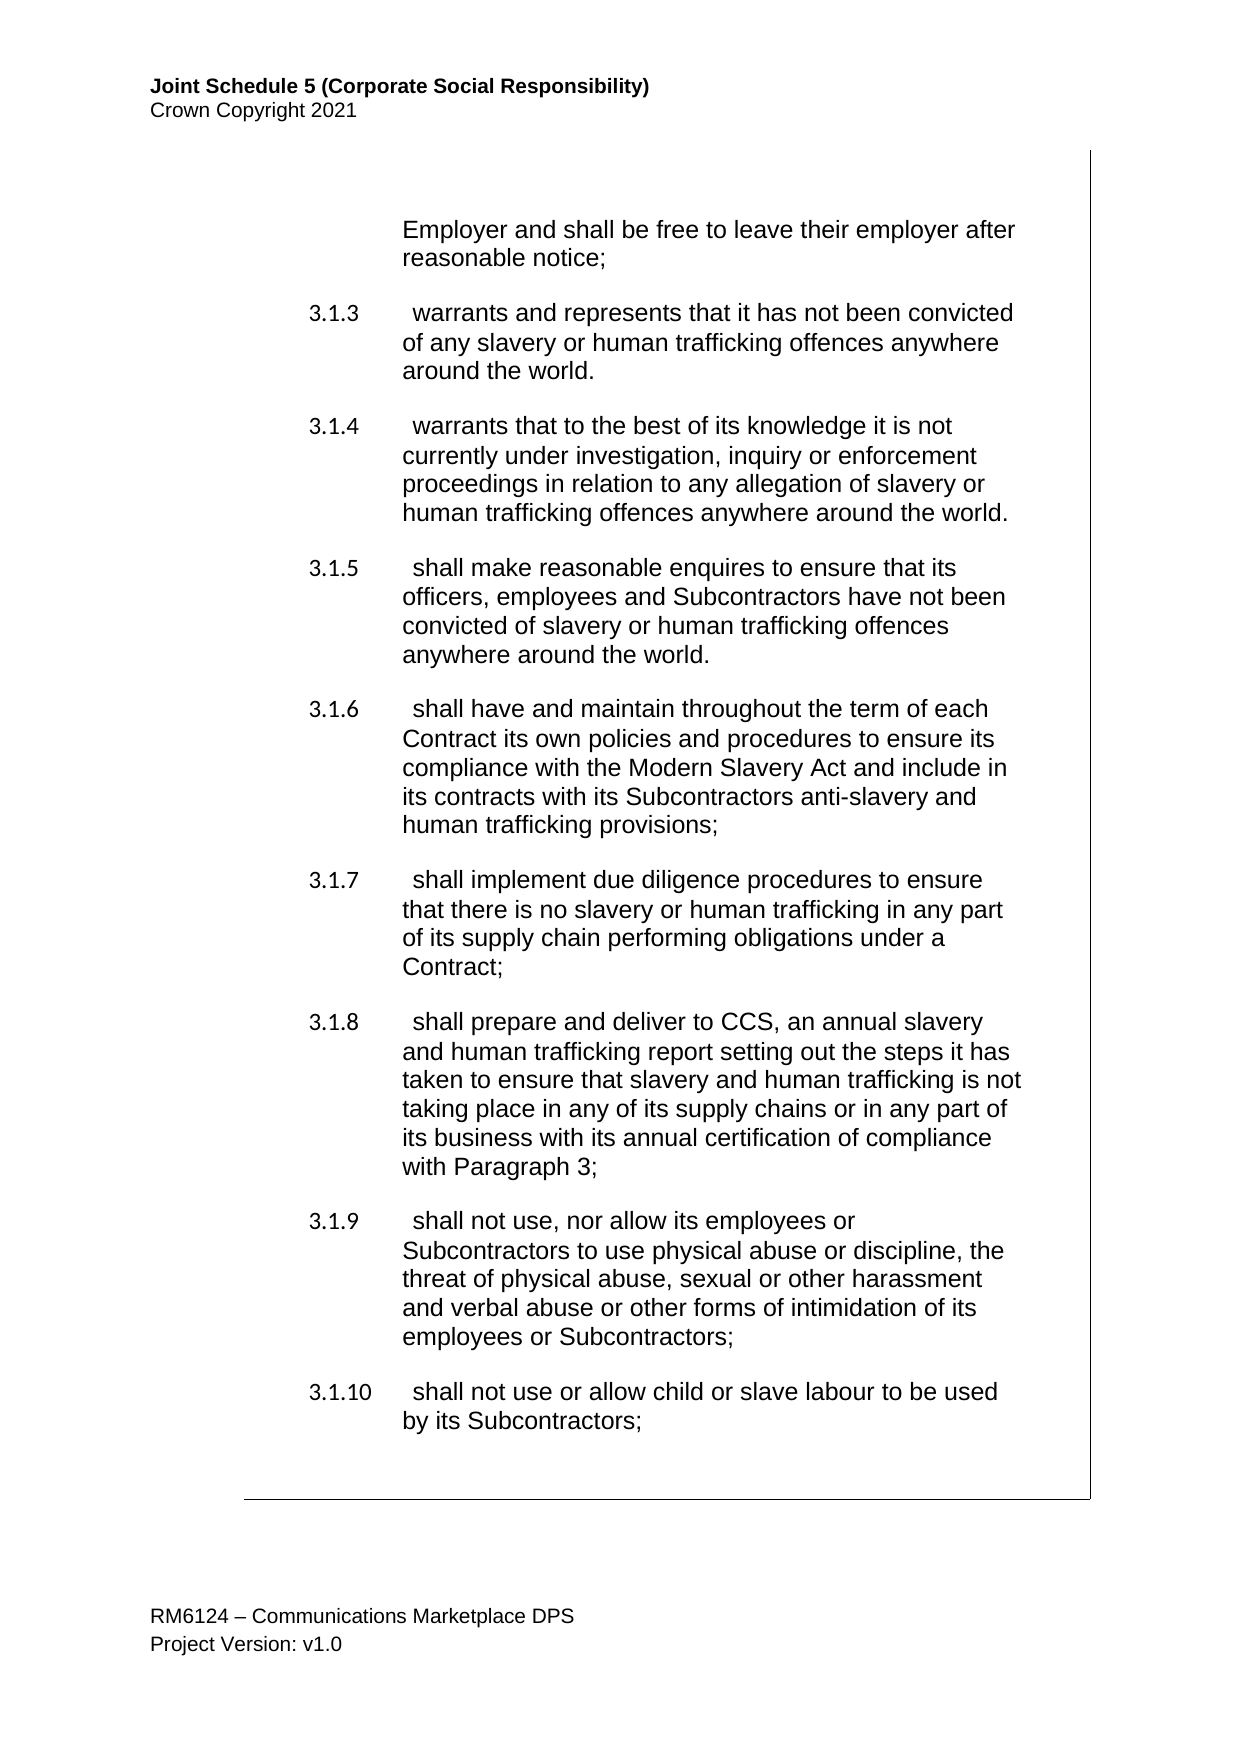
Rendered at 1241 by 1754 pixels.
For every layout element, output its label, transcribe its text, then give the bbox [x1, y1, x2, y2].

list shall not require any Agency Staff or Subcontractor Staff to lodge deposits or identify papers with the Employer and shall be free to leave their employer after reasonable notice; [244, 150, 1090, 232]
list shall prepare and deliver to CCS, an annual slavery and human trafficking report setting out the steps it has taken to ensure that slavery and human trafficking is not taking place in any of its supply chains or in any part of its business with its annual certification of compliance with Paragraph 3; [244, 941, 1090, 1141]
list warrants that to the best of its knowledge it is not currently under investigation, inquiry or enforcement proceedings in relation to any allegation of slavery or human trafficking offences anywhere around the world. [244, 346, 1090, 487]
list shall not use, nor allow its employees or Subcontractors to use physical abuse or discipline, the threat of physical abuse, sexual or other harassment and verbal abuse or other forms of intimidation of its employees or Subcontractors; [244, 1141, 1090, 1311]
list warrants and represents that it has not been convicted of any slavery or human trafficking offences anywhere around the world. [244, 232, 1090, 346]
list shall not use or allow child or slave labour to be used by its Subcontractors; [244, 1311, 1090, 1499]
list shall make reasonable enquires to ensure that its officers, employees and Subcontractors have not been convicted of slavery or human trafficking offences anywhere around the world. [244, 487, 1090, 629]
list shall implement due diligence procedures to ensure that there is no slavery or human trafficking in any part of its supply chain performing obligations under a Contract; [244, 799, 1090, 941]
list shall have and maintain throughout the term of each Contract its own policies and procedures to ensure its compliance with the Modern Slavery Act and include in its contracts with its Subcontractors anti-slavery and human trafficking provisions; [244, 629, 1090, 799]
